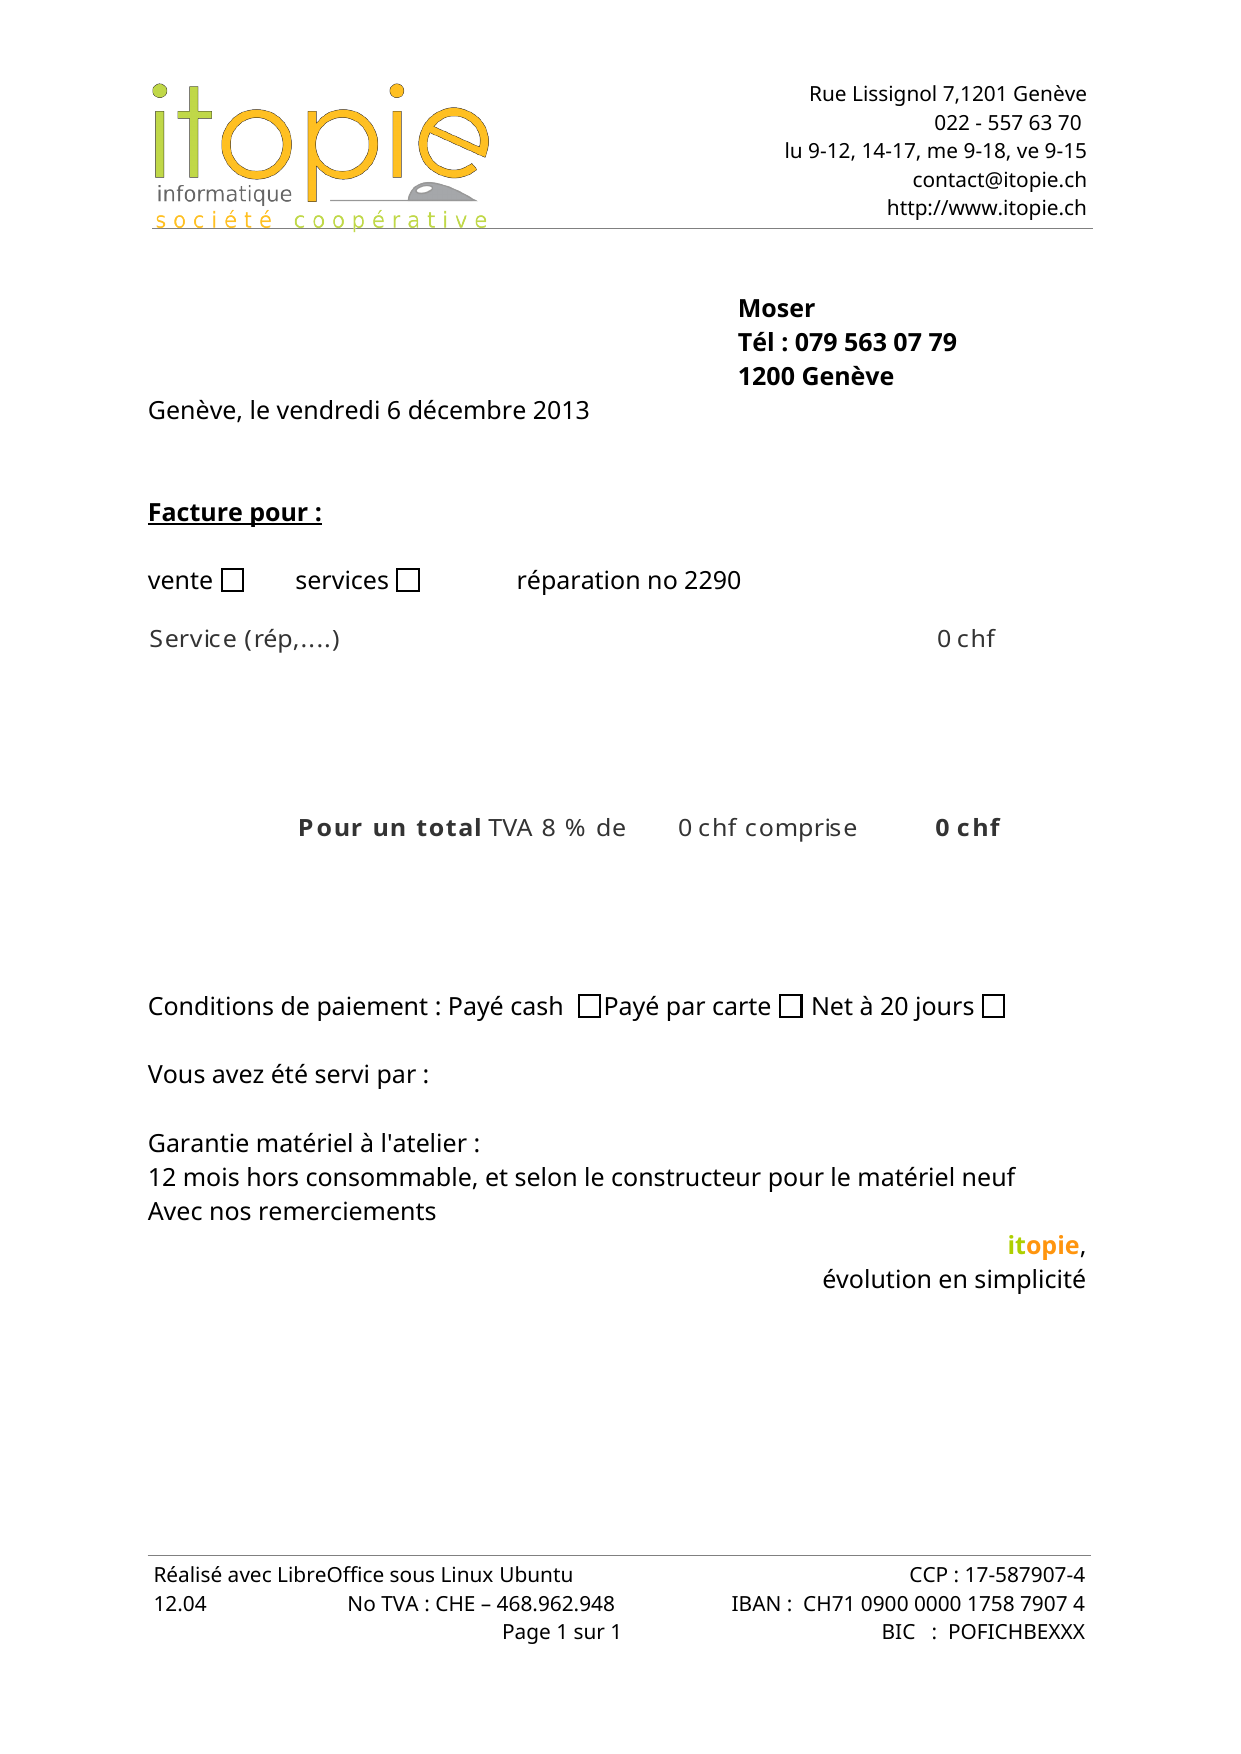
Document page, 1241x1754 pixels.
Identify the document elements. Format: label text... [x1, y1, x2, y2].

text Facture pour : [148, 495, 1093, 529]
text Genève, le vendredi 6 décembre 2013 [148, 392, 1093, 427]
text Moser [148, 290, 1093, 324]
text Conditions de paiement : Payé cash Payé par carte Net à 20 jours [148, 989, 1093, 1023]
text 1200 Genève [148, 358, 1093, 392]
text Vous avez été servi par : [148, 1057, 1093, 1091]
text itopie, [148, 1227, 1093, 1262]
text évolution en simplicité [148, 1262, 1093, 1296]
text Avec nos remerciements [148, 1193, 1093, 1227]
text Tél : 079 563 07 79 [148, 324, 1093, 358]
text vente services réparation no 2290 [148, 563, 1093, 597]
picture [138, 72, 500, 244]
text 12 mois hors consommable, et selon le constructeur pour le matériel neuf [148, 1159, 1093, 1193]
text Garantie matériel à l'atelier : [148, 1125, 1093, 1159]
